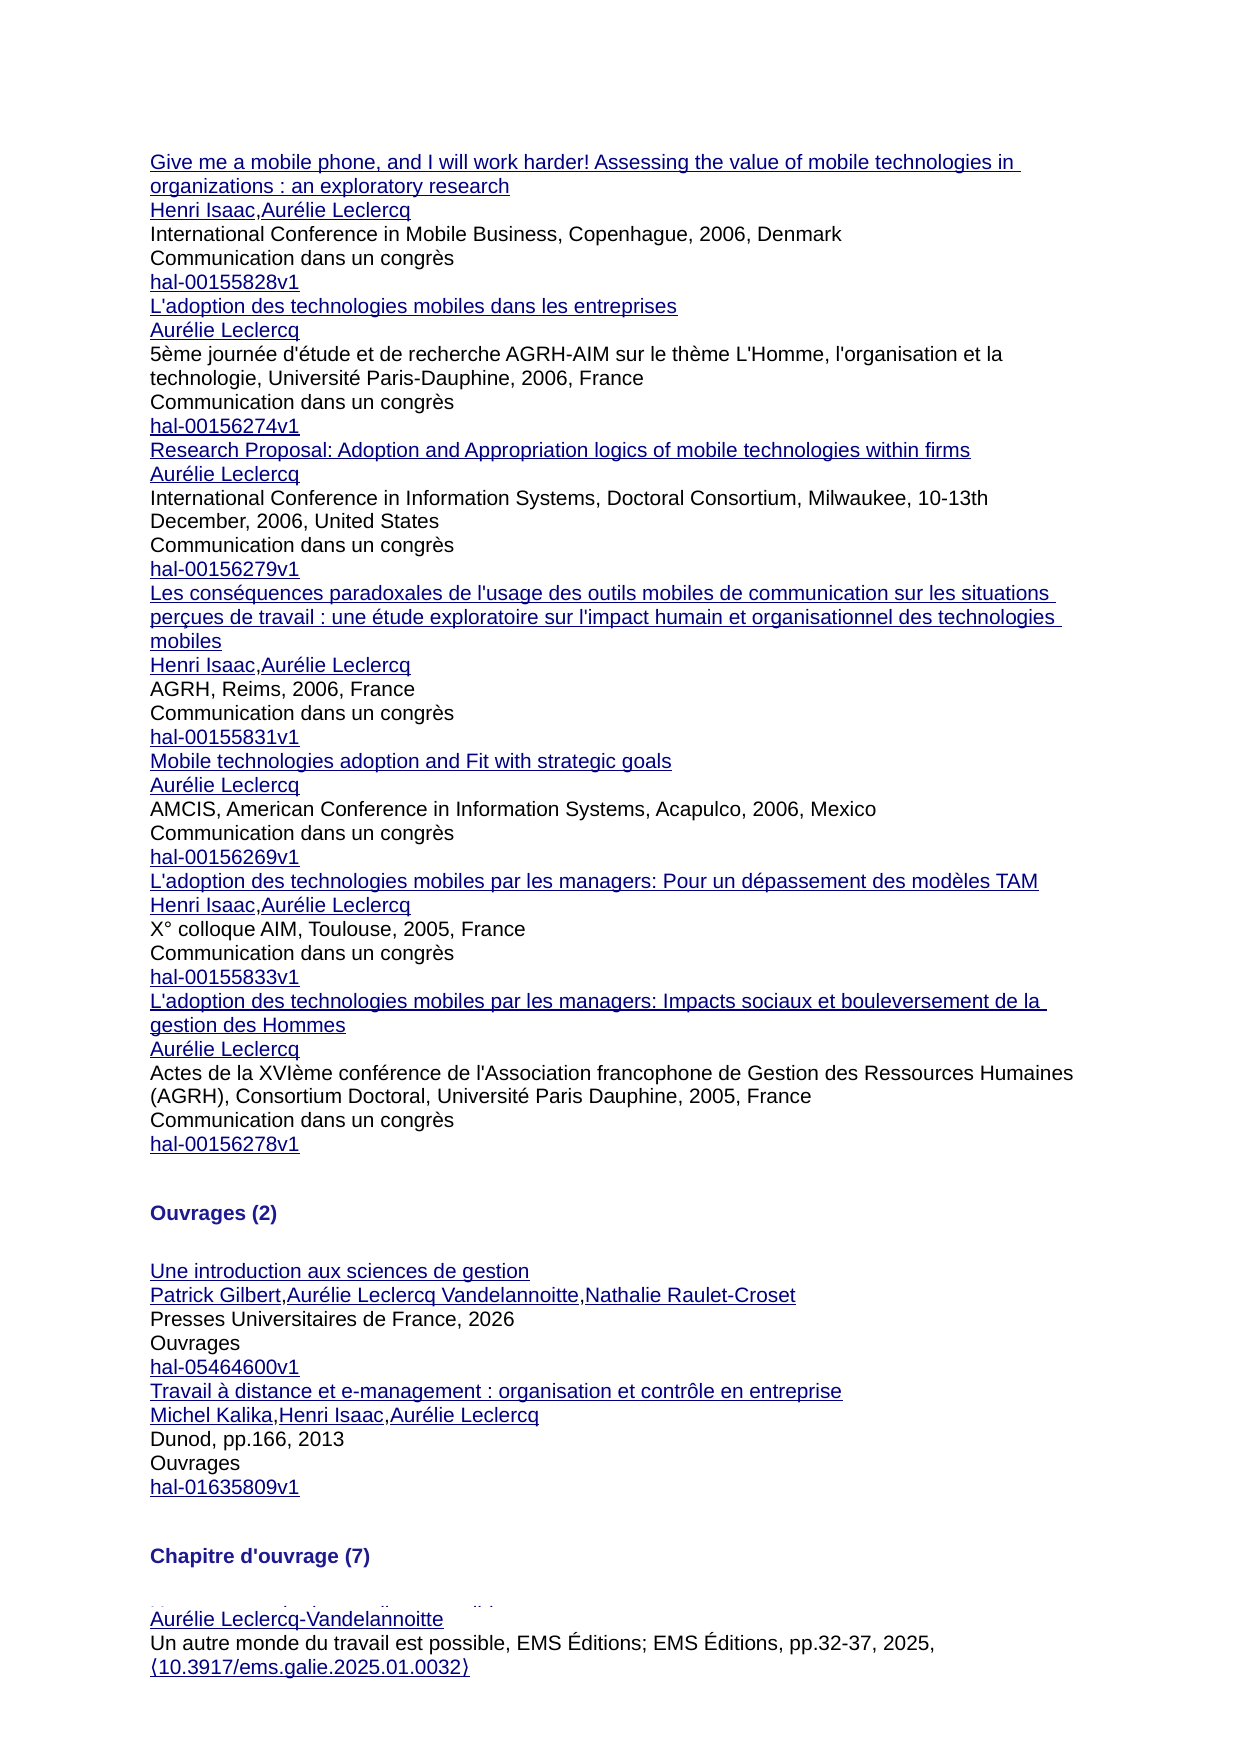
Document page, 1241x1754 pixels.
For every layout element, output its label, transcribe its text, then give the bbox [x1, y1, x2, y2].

subtitle Ouvrages (2) [150, 1201, 1090, 1225]
table_cell Mobile technologies adoption and Fit with strategic goals Aurélie Leclercq AMCIS, American Conference in Information Systems, Acapulco, 2006, Mexico Communication dans un congrès hal-00156269v1 [150, 749, 1090, 869]
table_cell Les conséquences paradoxales de l'usage des outils mobiles de communication sur les situations perçues de travail : une étude exploratoire sur l'impact humain et organisationnel des technologies mobiles Henri Isaac,Aurélie Leclercq AGRH, Reims, 2006, France Communication dans un congrès hal-00155831v1 [150, 581, 1090, 749]
table_header Une introduction aux sciences de gestion Patrick Gilbert,Aurélie Leclercq Vandelannoitte,Nathalie Raulet-Croset Presses Universitaires de France, 2026 Ouvrages hal-05464600v1 [150, 1259, 1090, 1379]
table_cell Travail à distance et e-management : organisation et contrôle en entreprise Michel Kalika,Henri Isaac,Aurélie Leclercq Dunod, pp.166, 2013 Ouvrages hal-01635809v1 [150, 1379, 1090, 1499]
table_cell L'adoption des technologies mobiles par les managers: Pour un dépassement des modèles TAM Henri Isaac,Aurélie Leclercq X° colloque AIM, Toulouse, 2005, France Communication dans un congrès hal-00155833v1 [150, 869, 1090, 988]
table_header Give me a mobile phone, and I will work harder! Assessing the value of mobile technologies in organizations : an exploratory research Henri Isaac,Aurélie Leclercq International Conference in Mobile Business, Copenhague, 2006, Denmark Communication dans un congrès hal-00155828v1 [150, 150, 1090, 294]
table_cell L'adoption des technologies mobiles par les managers: Impacts sociaux et bouleversement de la gestion des Hommes Aurélie Leclercq Actes de la XVIème conférence de l'Association francophone de Gestion des Ressources Humaines (AGRH), Consortium Doctoral, Université Paris Dauphine, 2005, France Communication dans un congrès hal-00156278v1 [150, 989, 1090, 1156]
subtitle Chapitre d'ouvrage (7) [150, 1544, 1090, 1568]
table_header Un autre monde du travail est possible Aurélie Leclercq-Vandelannoitte Un autre monde du travail est possible, EMS Éditions; EMS Éditions, pp.32-37, 2025, ⟨10.3917/ems.galie.2025.01.0032⟩ Chapitre d'ouvrage hal-05544351v1 [150, 1602, 1090, 1679]
table_cell Research Proposal: Adoption and Appropriation logics of mobile technologies within firms Aurélie Leclercq International Conference in Information Systems, Doctoral Consortium, Milwaukee, 10-13th December, 2006, United States Communication dans un congrès hal-00156279v1 [150, 438, 1090, 581]
table_cell L'adoption des technologies mobiles dans les entreprises Aurélie Leclercq 5ème journée d'étude et de recherche AGRH-AIM sur le thème L'Homme, l'organisation et la technologie, Université Paris-Dauphine, 2006, France Communication dans un congrès hal-00156274v1 [150, 294, 1090, 437]
